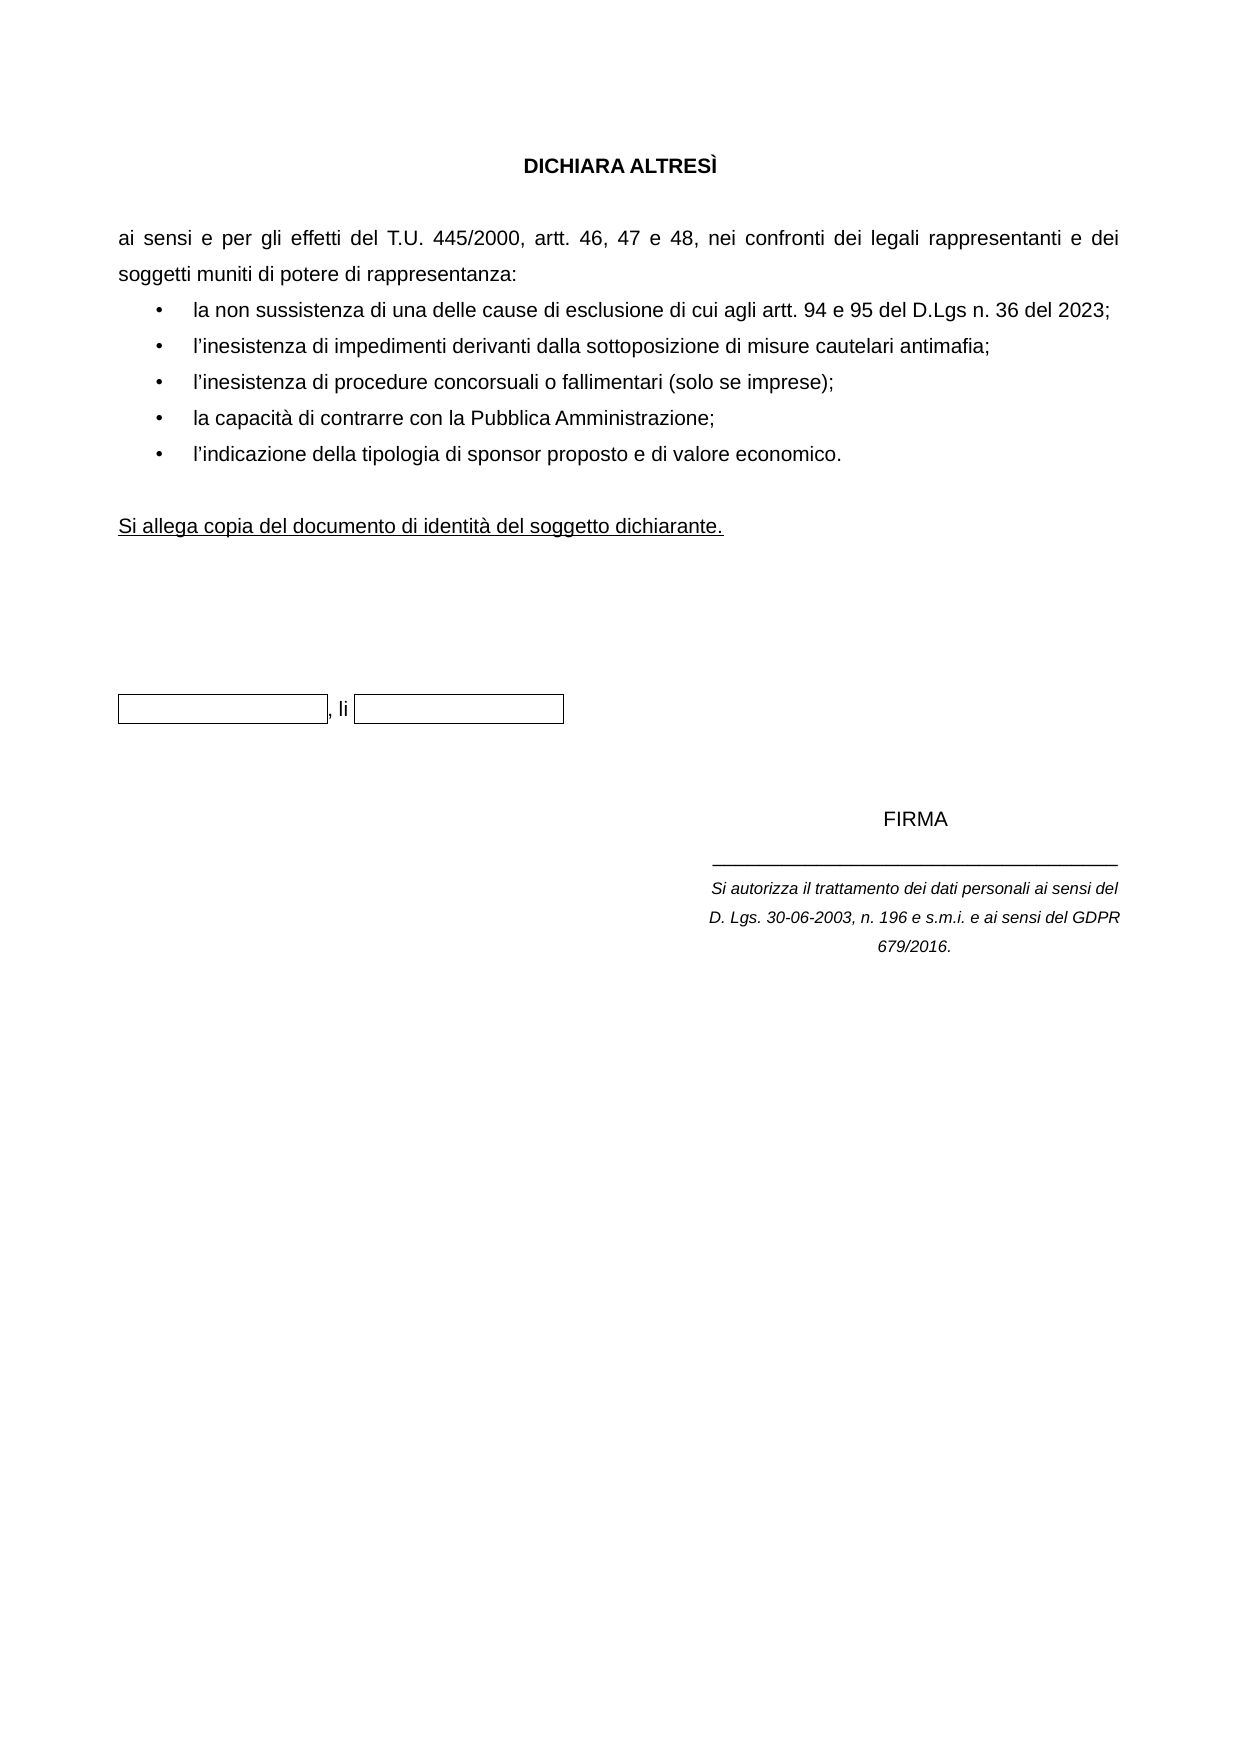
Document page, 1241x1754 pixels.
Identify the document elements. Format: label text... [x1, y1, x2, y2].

list l’indicazione della tipologia di sponsor proposto e di valore economico. [156, 442, 1122, 466]
text ai sensi e per gli effetti del T.U. 445/2000, artt. 46, 47 e 48, nei confronti dei legali rappresentanti e dei soggetti muniti di potere di rappresentanza: [118, 226, 1122, 286]
list la non sussistenza di una delle cause di esclusione di cui agli artt. 94 e 95 del D.Lgs n. 36 del 2023; [156, 298, 1122, 322]
text Si autorizza il trattamento dei dati personali ai sensi del D. Lgs. 30-06-2003, n. 196 e s.m.i. e ai sensi del GDPR 679/2016. [709, 879, 1122, 956]
text , li [328, 694, 354, 723]
text FIRMA [709, 807, 1122, 831]
text DICHIARA ALTRESÌ [118, 154, 1122, 178]
text [564, 694, 1122, 723]
text Si allega copia del documento di identità del soggetto dichiarante. [118, 514, 1122, 538]
text ___________________________________ [709, 843, 1122, 867]
list l’inesistenza di procedure concorsuali o fallimentari (solo se imprese); [156, 370, 1122, 394]
list la capacità di contrarre con la Pubblica Amministrazione; [156, 406, 1122, 430]
list l’inesistenza di impedimenti derivanti dalla sottoposizione di misure cautelari antimafia; [156, 334, 1122, 358]
